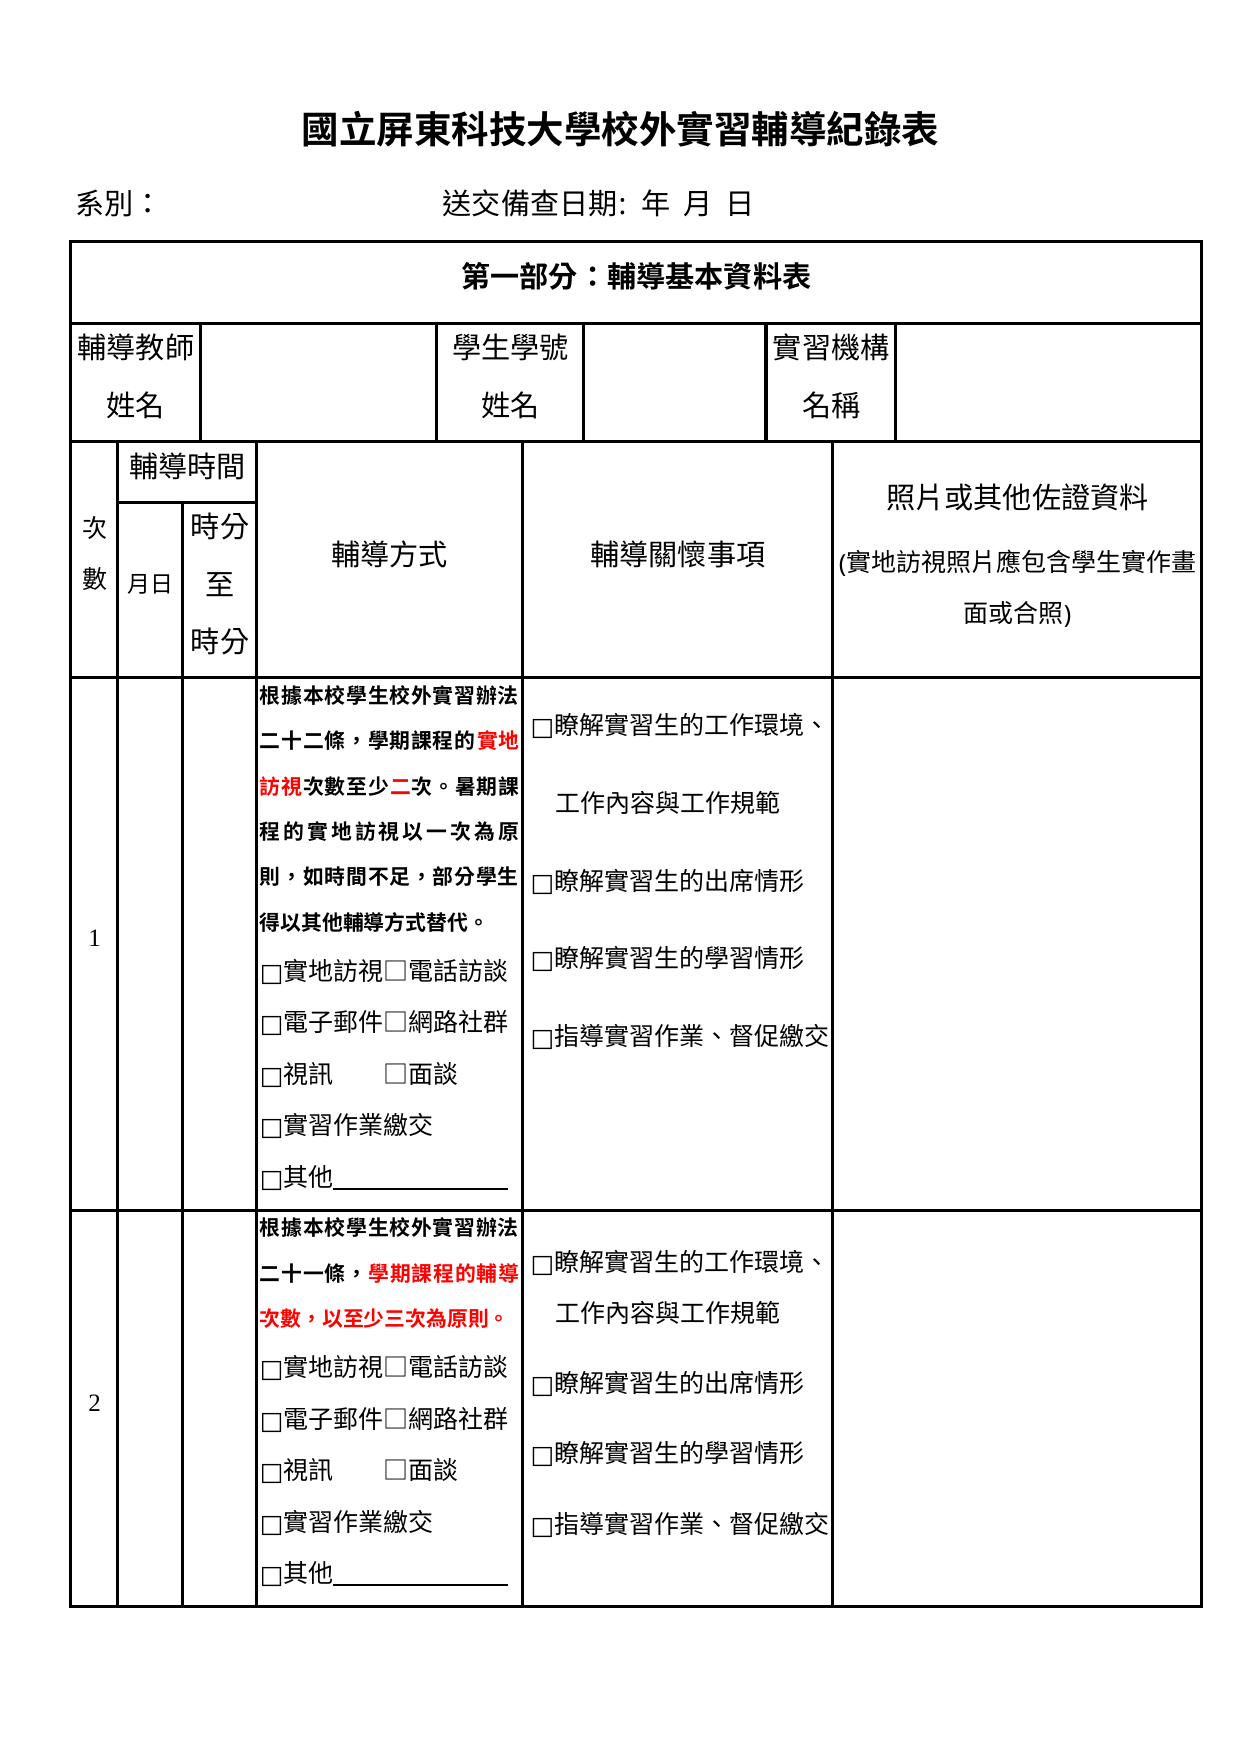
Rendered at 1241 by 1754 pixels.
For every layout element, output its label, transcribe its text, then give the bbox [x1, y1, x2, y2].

table_cell 輔導關懷事項 [524, 443, 831, 676]
table_cell 照片或其他佐證資料 (實地訪視照片應包含學生實作畫面或合照) [834, 443, 1200, 676]
table_cell [585, 325, 764, 440]
text 國立屏東科技大學校外實習輔導紀錄表 [75, 89, 1165, 164]
table_cell 輔導時間 [119, 443, 255, 501]
table_cell [202, 325, 435, 440]
table_cell 2 [72, 1212, 116, 1605]
table_cell 輔導方式 [258, 443, 521, 676]
table_cell 學生學號 姓名 [438, 325, 582, 440]
table_cell □瞭解實習生的工作環境、 工作內容與工作規範 □瞭解實習生的出席情形 □瞭解實習生的學習情形 □指導實習作業、督促繳交 [524, 679, 831, 1208]
table_cell 根據本校學生校外實習辦法二十二條，學期課程的實地訪視次數至少二次。暑期課程的實地訪視以一次為原則，如時間不足，部分學生得以其他輔導方式替代。 □實地訪視□電話訪談 □電子郵件□網路社群 □視訊 □面談 □實習作業繳交 □其他 [258, 679, 521, 1208]
table_cell [184, 1212, 255, 1605]
table_cell [119, 1212, 181, 1605]
table_cell 根據本校學生校外實習辦法二十一條，學期課程的輔導次數，以至少三次為原則。 □實地訪視□電話訪談 □電子郵件□網路社群 □視訊 □面談 □實習作業繳交 □其他 [258, 1212, 521, 1605]
table_cell [119, 679, 181, 1208]
table_cell [834, 679, 1200, 1208]
table_cell [897, 325, 1200, 440]
table_cell 輔導教師姓名 [72, 325, 199, 440]
table_cell 1 [72, 679, 116, 1208]
table_header 第一部分：輔導基本資料表 [72, 243, 1200, 322]
table_cell 次數 [72, 443, 116, 676]
table_cell 月日 [119, 504, 181, 676]
text 系別： 送交備查日期: 年 月 日 [75, 164, 1165, 239]
table_cell 時分 至 時分 [184, 504, 255, 676]
table_cell [834, 1212, 1200, 1605]
table_cell □瞭解實習生的工作環境、 工作內容與工作規範 □瞭解實習生的出席情形 □瞭解實習生的學習情形 □指導實習作業、督促繳交 [524, 1212, 831, 1605]
table_cell 實習機構名稱 [768, 325, 894, 440]
table_cell [184, 679, 255, 1208]
